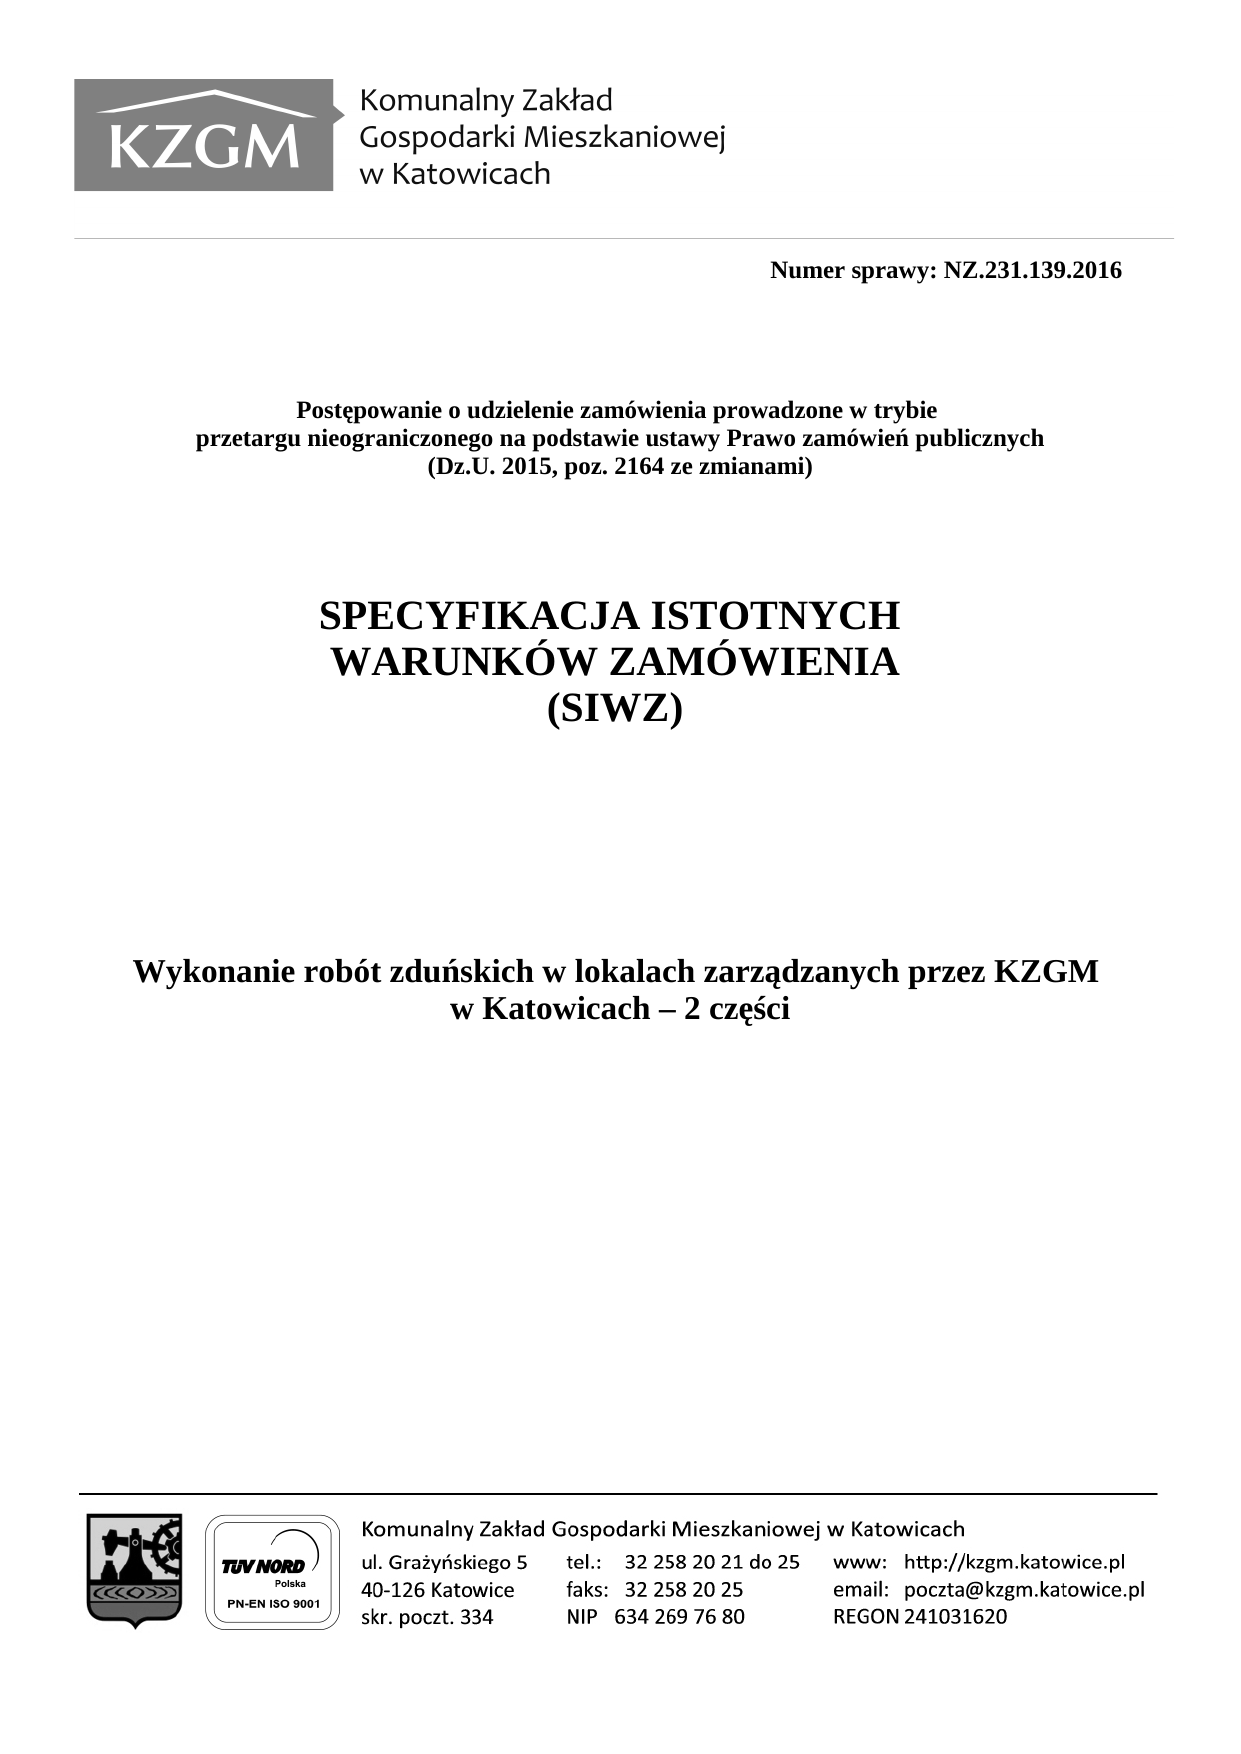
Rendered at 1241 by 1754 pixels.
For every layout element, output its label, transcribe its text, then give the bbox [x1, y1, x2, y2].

text SPECYFIKACJA ISTOTNYCH [118, 592, 1122, 638]
text WARUNKÓW ZAMÓWIENIA (SIWZ) [118, 638, 1122, 731]
text Numer sprawy: NZ.231.139.2016 [118, 240, 1122, 284]
picture [78, 1492, 1162, 1638]
subtitle Postępowanie o udzielenie zamówienia prowadzone w trybie przetargu nieograniczonego na podstawie ustawy Prawo zamówień publicznych (Dz.U. 2015, poz. 2164 ze zmianami) [118, 397, 1122, 480]
picture [74, 79, 1175, 240]
text Wykonanie robót zduńskich w lokalach zarządzanych przez KZGM w Katowicach – 2 części [118, 953, 1122, 1027]
